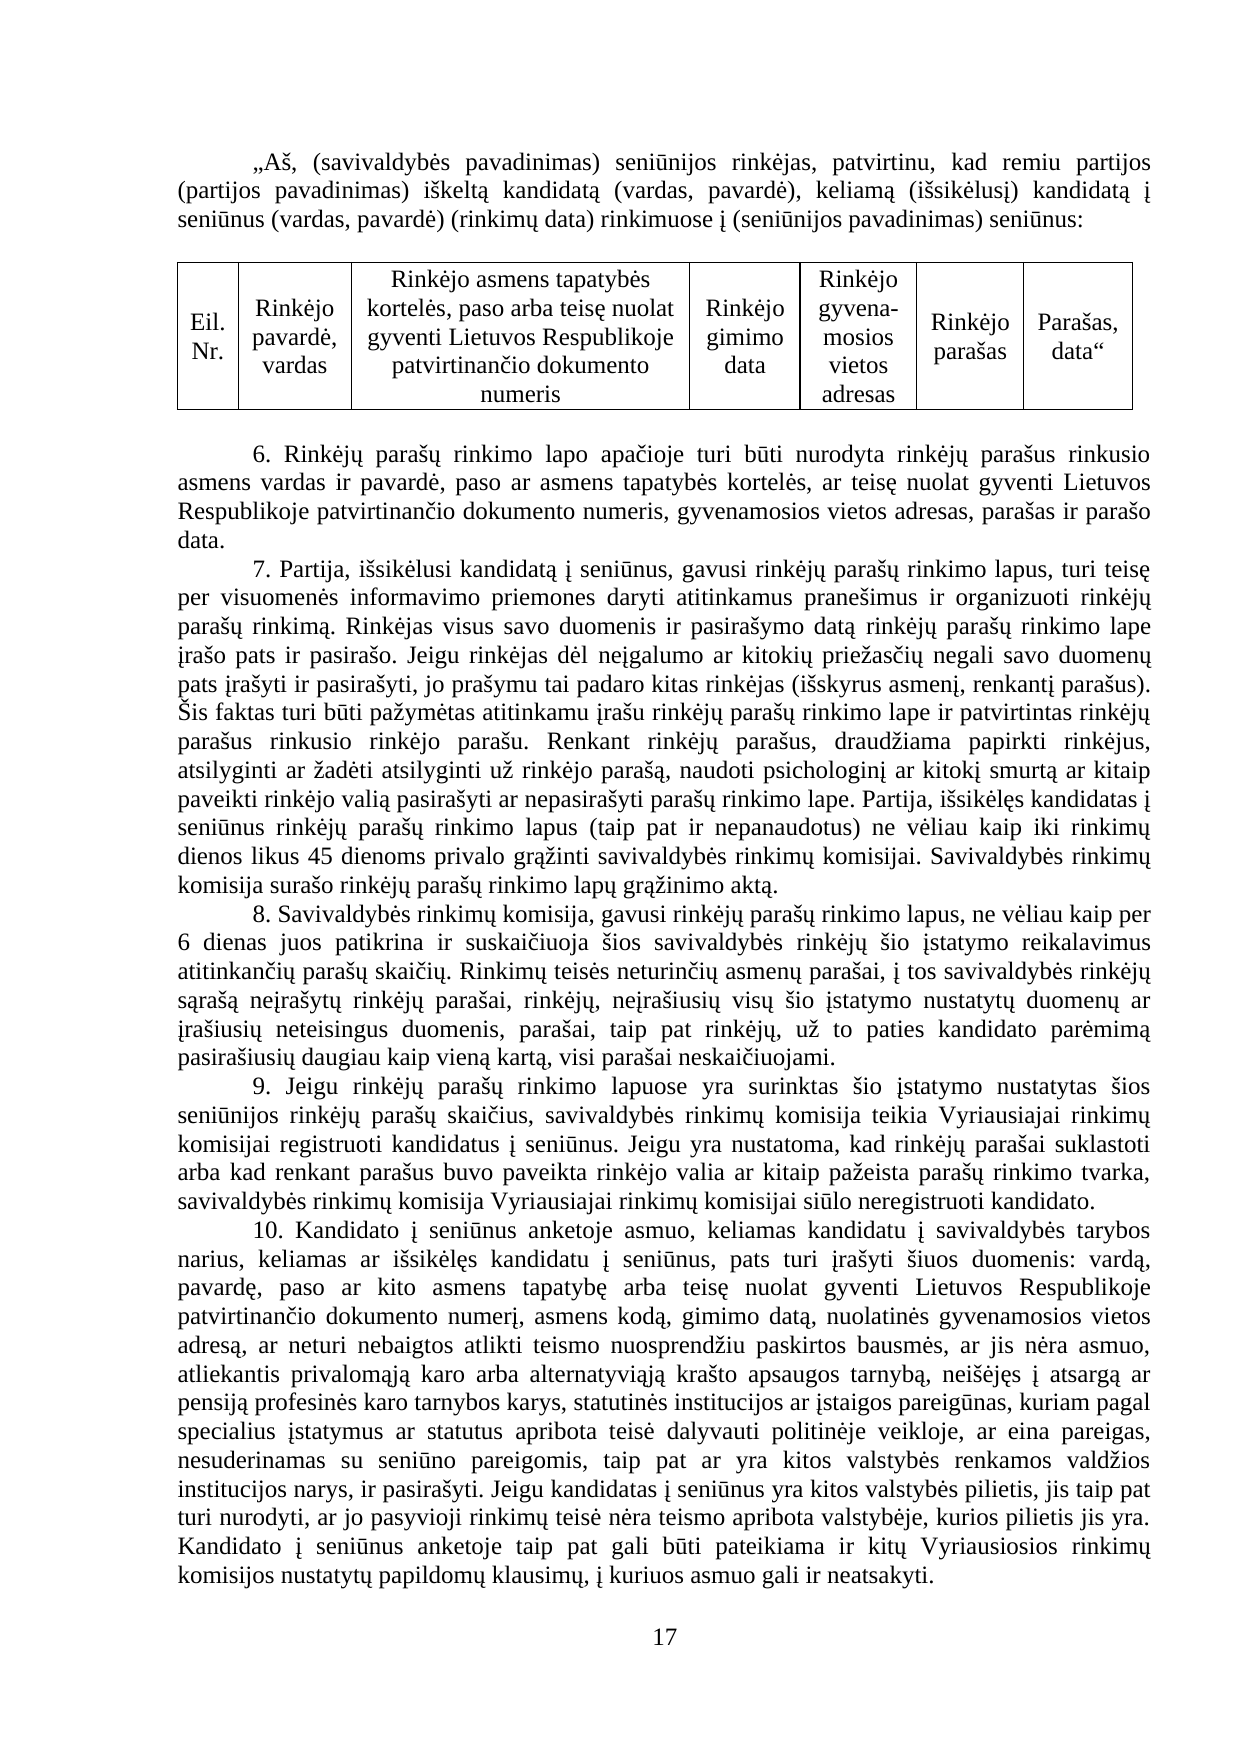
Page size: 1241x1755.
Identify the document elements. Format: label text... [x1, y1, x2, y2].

text 9. Jeigu rinkėjų parašų rinkimo lapuose yra surinktas šio įstatymo nustatytas šios seniūnijos rinkėjų parašų skaičius, savivaldybės rinkimų komisija teikia Vyriausiajai rinkimų komisijai registruoti kandidatus į seniūnus. Jeigu yra nustatoma, kad rinkėjų parašai suklastoti arba kad renkant parašus buvo paveikta rinkėjo valia ar kitaip pažeista parašų rinkimo tvarka, savivaldybės rinkimų komisija Vyriausiajai rinkimų komisijai siūlo neregistruoti kandidato. [177, 1071, 1152, 1215]
text 10. Kandidato į seniūnus anketoje asmuo, keliamas kandidatu į savivaldybės tarybos narius, keliamas ar išsikėlęs kandidatu į seniūnus, pats turi įrašyti šiuos duomenis: vardą, pavardę, paso ar kito asmens tapatybę arba teisę nuolat gyventi Lietuvos Respublikoje patvirtinančio dokumento numerį, asmens kodą, gimimo datą, nuolatinės gyvenamosios vietos adresą, ar neturi nebaigtos atlikti teismo nuosprendžiu paskirtos bausmės, ar jis nėra asmuo, atliekantis privalomąją karo arba alternatyviąją krašto apsaugos tarnybą, neišėjęs į atsargą ar pensiją profesinės karo tarnybos karys, statutinės institucijos ar įstaigos pareigūnas, kuriam pagal specialius įstatymus ar statutus apribota teisė dalyvauti politinėje veikloje, ar eina pareigas, nesuderinamas su seniūno pareigomis, taip pat ar yra kitos valstybės renkamos valdžios institucijos narys, ir pasirašyti. Jeigu kandidatas į seniūnus yra kitos valstybės pilietis, jis taip pat turi nurodyti, ar jo pasyvioji rinkimų teisė nėra teismo apribota valstybėje, kurios pilietis jis yra. Kandidato į seniūnus anketoje taip pat gali būti pateikiama ir kitų Vyriausiosios rinkimų komisijos nustatytų papildomų klausimų, į kuriuos asmuo gali ir neatsakyti. [177, 1215, 1152, 1589]
table_header Rinkėjo pavardė, vardas [239, 263, 351, 409]
text 6. Rinkėjų parašų rinkimo lapo apačioje turi būti nurodyta rinkėjų parašus rinkusio asmens vardas ir pavardė, paso ar asmens tapatybės kortelės, ar teisę nuolat gyventi Lietuvos Respublikoje patvirtinančio dokumento numeris, gyvenamosios vietos adresas, parašas ir parašo data. [177, 439, 1152, 554]
table_header Rinkėjo gimimo data [690, 263, 799, 409]
table_header Eil. Nr. [178, 263, 238, 409]
table_header Rinkėjo asmens tapatybės kortelės, paso arba teisę nuolat gyventi Lietuvos Respublikoje patvirtinančio dokumento numeris [352, 263, 689, 409]
text 7. Partija, išsikėlusi kandidatą į seniūnus, gavusi rinkėjų parašų rinkimo lapus, turi teisę per visuomenės informavimo priemones daryti atitinkamus pranešimus ir organizuoti rinkėjų parašų rinkimą. Rinkėjas visus savo duomenis ir pasirašymo datą rinkėjų parašų rinkimo lape įrašo pats ir pasirašo. Jeigu rinkėjas dėl neįgalumo ar kitokių priežasčių negali savo duomenų pats įrašyti ir pasirašyti, jo prašymu tai padaro kitas rinkėjas (išskyrus asmenį, renkantį parašus). Šis faktas turi būti pažymėtas atitinkamu įrašu rinkėjų parašų rinkimo lape ir patvirtintas rinkėjų parašus rinkusio rinkėjo parašu. Renkant rinkėjų parašus, draudžiama papirkti rinkėjus, atsilyginti ar žadėti atsilyginti už rinkėjo parašą, naudoti psichologinį ar kitokį smurtą ar kitaip paveikti rinkėjo valią pasirašyti ar nepasirašyti parašų rinkimo lape. Partija, išsikėlęs kandidatas į seniūnus rinkėjų parašų rinkimo lapus (taip pat ir nepanaudotus) ne vėliau kaip iki rinkimų dienos likus 45 dienoms privalo grąžinti savivaldybės rinkimų komisijai. Savivaldybės rinkimų komisija surašo rinkėjų parašų rinkimo lapų grąžinimo aktą. [177, 554, 1152, 899]
text „Aš, (savivaldybės pavadinimas) seniūnijos rinkėjas, patvirtinu, kad remiu partijos (partijos pavadinimas) iškeltą kandidatą (vardas, pavardė), keliamą (išsikėlusį) kandidatą į seniūnus (vardas, pavardė) (rinkimų data) rinkimuose į (seniūnijos pavadinimas) seniūnus: [177, 147, 1152, 233]
table_header Rinkėjo gyvena-mosios vietos adresas [801, 263, 916, 409]
table_header Parašas, data“ [1024, 263, 1132, 409]
text 8. Savivaldybės rinkimų komisija, gavusi rinkėjų parašų rinkimo lapus, ne vėliau kaip per 6 dienas juos patikrina ir suskaičiuoja šios savivaldybės rinkėjų šio įstatymo reikalavimus atitinkančių parašų skaičių. Rinkimų teisės neturinčių asmenų parašai, į tos savivaldybės rinkėjų sąrašą neįrašytų rinkėjų parašai, rinkėjų, neįrašiusių visų šio įstatymo nustatytų duomenų ar įrašiusių neteisingus duomenis, parašai, taip pat rinkėjų, už to paties kandidato parėmimą pasirašiusių daugiau kaip vieną kartą, visi parašai neskaičiuojami. [177, 899, 1152, 1071]
table_header Rinkėjo parašas [917, 263, 1023, 409]
